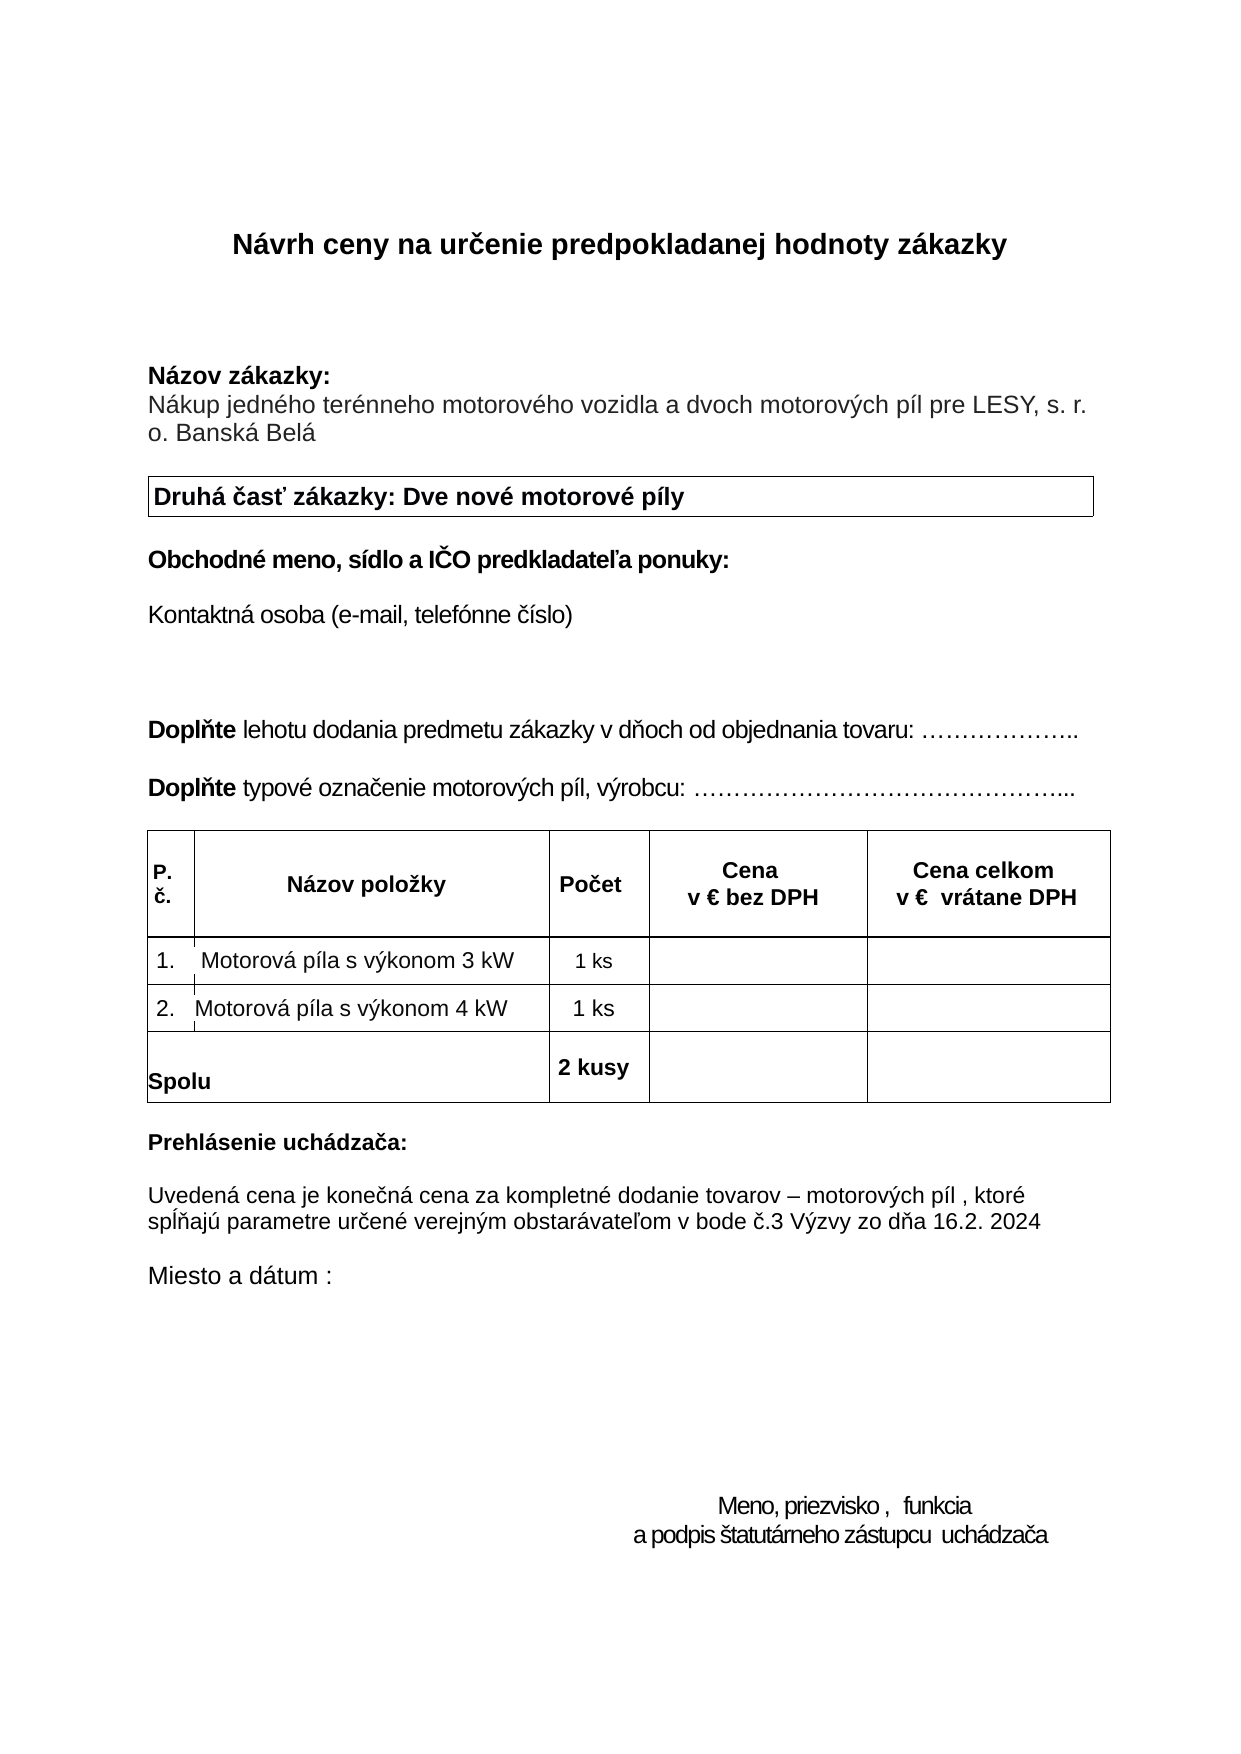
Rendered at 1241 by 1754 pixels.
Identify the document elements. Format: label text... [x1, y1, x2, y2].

table_cell [868, 938, 1110, 984]
text Návrh ceny na určenie predpokladanej hodnoty zákazky [148, 227, 1093, 260]
table_cell Motorová píla s výkonom 4 kW [195, 985, 549, 1031]
table_header Cena v € bez DPH [650, 831, 867, 936]
table_cell [650, 938, 867, 984]
text Doplňte lehotu dodania predmetu zákazky v dňoch od objednania tovaru: ……………….. [148, 715, 1093, 744]
text Obchodné meno, sídlo a IČO predkladateľa ponuky: [148, 545, 1093, 574]
table_header P. č. [148, 831, 194, 936]
text a podpis štatutárneho zástupcu uchádzača [148, 1520, 1093, 1548]
table_header Cena celkom v € vrátane DPH [868, 831, 1110, 936]
table_header Názov položky [195, 831, 549, 936]
text Prehlásenie uchádzača: [148, 1129, 1093, 1156]
table_cell 1 ks [550, 938, 649, 984]
text Miesto a dátum : [148, 1261, 1093, 1290]
text Nákup jedného terénneho motorového vozidla a dvoch motorových píl pre LESY, s. r. o. Banská Belá [148, 389, 1093, 447]
table_cell [650, 1032, 867, 1102]
text Názov zákazky: [148, 361, 1093, 389]
table_cell 1 ks [550, 985, 649, 1031]
text Uvedená cena je konečná cena za kompletné dodanie tovarov – motorových píl , ktoré spĺňajú parametre určené verejným obstarávateľom v bode č.3 Výzvy zo dňa 16.2. 2024 [148, 1182, 1093, 1234]
text Doplňte typové označenie motorových píl, výrobcu: ………………………………………... [148, 773, 1093, 801]
table_cell [868, 985, 1110, 1031]
table_cell Spolu [148, 1032, 549, 1102]
table_cell 2. [148, 985, 194, 1031]
table_cell Motorová píla s výkonom 3 kW [195, 938, 549, 984]
text Kontaktná osoba (e-mail, telefónne číslo) [148, 600, 1093, 629]
table_cell [868, 1032, 1110, 1102]
text Meno, priezvisko , funkcia [148, 1491, 1093, 1520]
table_cell 2 kusy [550, 1032, 649, 1102]
table_header Druhá časť zákazky: Dve nové motorové píly [149, 477, 1093, 516]
table_cell 1. [148, 938, 194, 984]
table_cell [650, 985, 867, 1031]
table_header Počet [550, 831, 649, 936]
